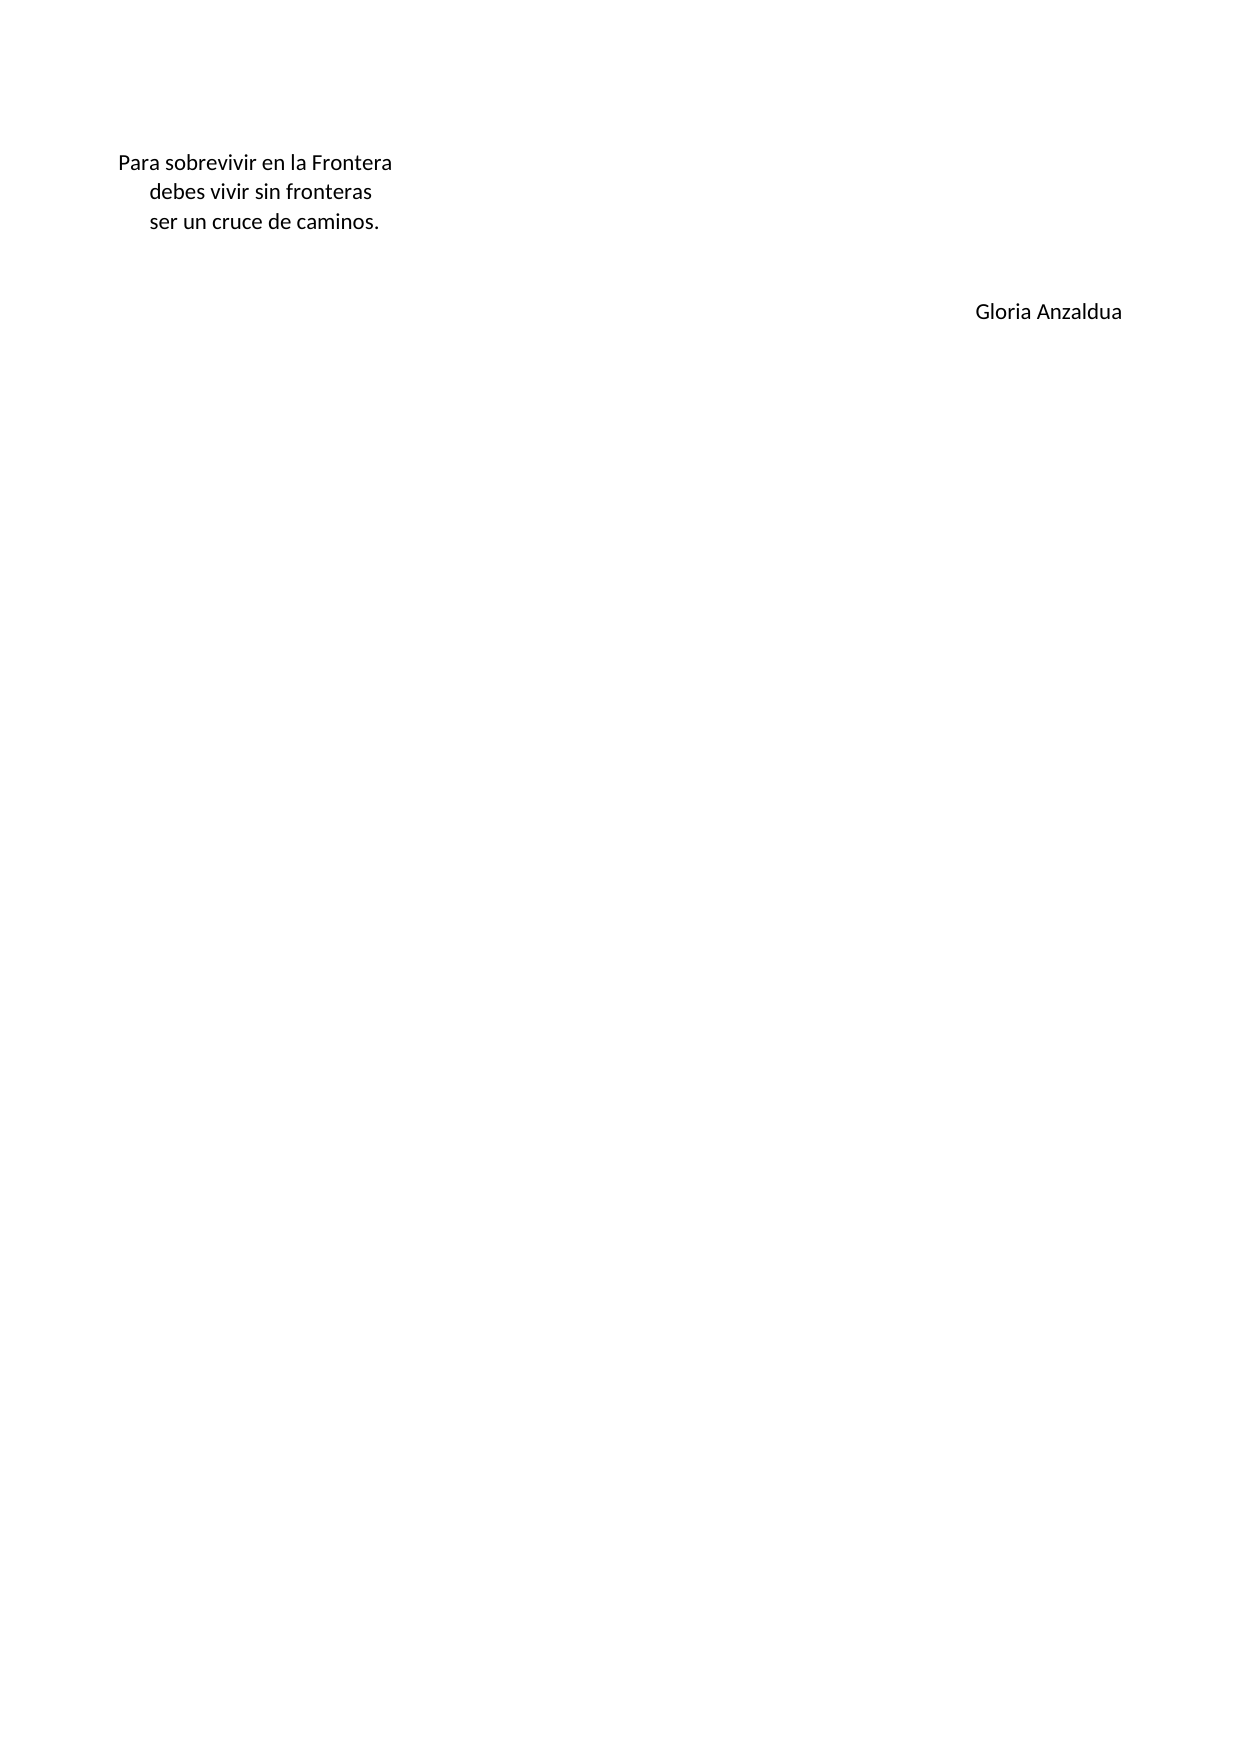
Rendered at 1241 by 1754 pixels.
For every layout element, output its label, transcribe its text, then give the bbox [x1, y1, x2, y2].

text Para sobrevivir en la Frontera [118, 148, 1122, 176]
text ser un cruce de caminos. [118, 207, 1122, 235]
text Gloria Anzaldua [118, 297, 1122, 325]
text debes vivir sin fronteras [118, 177, 1122, 206]
